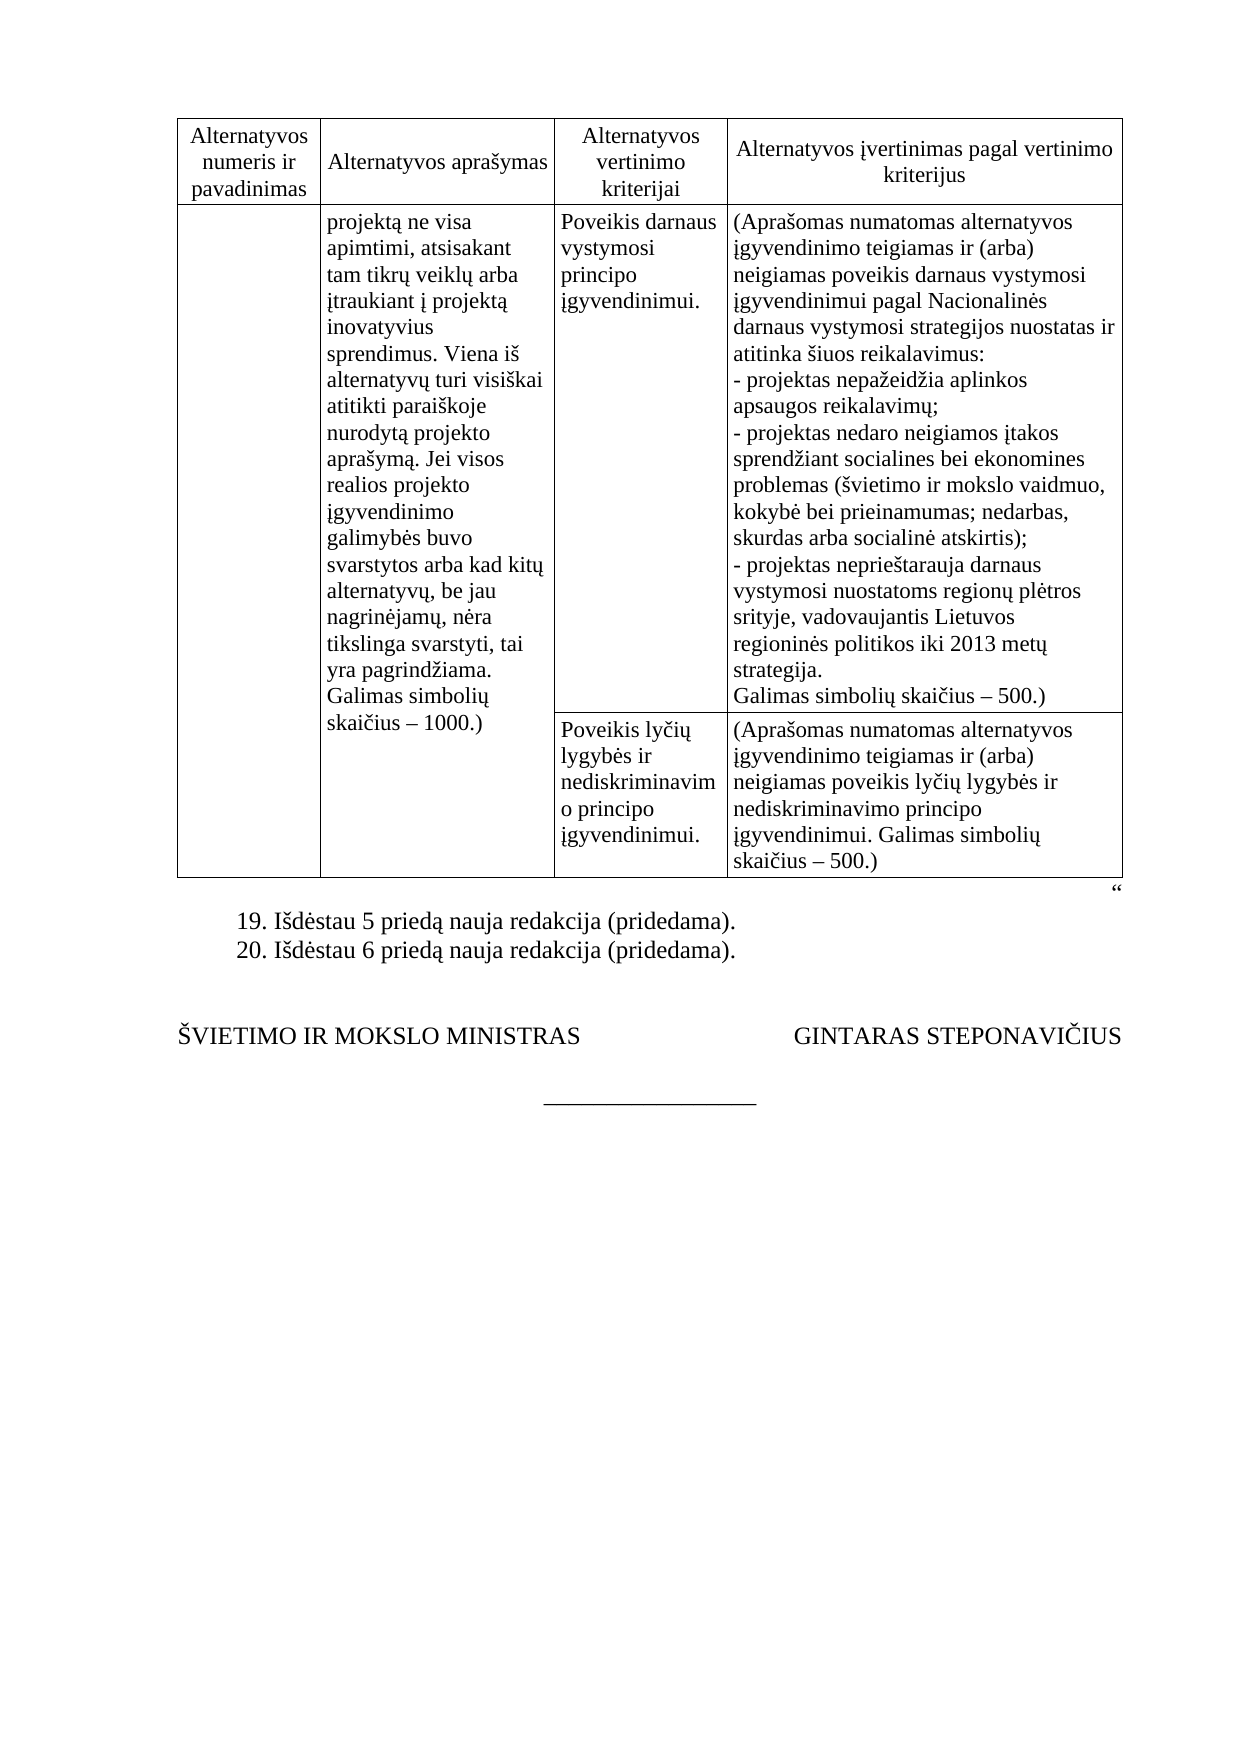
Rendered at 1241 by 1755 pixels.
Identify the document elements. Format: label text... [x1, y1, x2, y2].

table_cell projektą ne visa apimtimi, atsisakant tam tikrų veiklų arba įtraukiant į projektą inovatyvius sprendimus. Viena iš alternatyvų turi visiškai atitikti paraiškoje nurodytą projekto aprašymą. Jei visos realios projekto įgyvendinimo galimybės buvo svarstytos arba kad kitų alternatyvų, be jau nagrinėjamų, nėra tikslinga svarstyti, tai yra pagrindžiama. Galimas simbolių skaičius – 1000.) [321, 205, 554, 877]
table_header Alternatyvos įvertinimas pagal vertinimo kriterijus [728, 119, 1122, 204]
text _________________ [177, 1079, 1122, 1108]
table_header Alternatyvos vertinimo kriterijai [555, 119, 727, 204]
table_cell Poveikis lyčių lygybės ir nediskriminavimo principo įgyvendinimui. [555, 713, 727, 877]
table_cell (Aprašomas numatomas alternatyvos įgyvendinimo teigiamas ir (arba) neigiamas poveikis darnaus vystymosi įgyvendinimui pagal Nacionalinės darnaus vystymosi strategijos nuostatas ir atitinka šiuos reikalavimus: - projektas nepažeidžia aplinkos apsaugos reikalavimų; - projektas nedaro neigiamos įtakos sprendžiant socialines bei ekonomines problemas (švietimo ir mokslo vaidmuo, kokybė bei prieinamumas; nedarbas, skurdas arba socialinė atskirtis); - projektas neprieštarauja darnaus vystymosi nuostatoms regionų plėtros srityje, vadovaujantis Lietuvos regioninės politikos iki 2013 metų strategija. Galimas simbolių skaičius – 500.) [728, 205, 1122, 712]
text “ [177, 878, 1122, 906]
text Švietimo ir mokslo ministras Gintaras Steponavičius [177, 1021, 1122, 1050]
text 20. Išdėstau 6 priedą nauja redakcija (pridedama). [177, 935, 1122, 964]
table_header Alternatyvos aprašymas [321, 119, 554, 204]
table_cell Poveikis darnaus vystymosi principo įgyvendinimui. [555, 205, 727, 712]
table_cell [178, 205, 320, 877]
text 19. Išdėstau 5 priedą nauja redakcija (pridedama). [177, 906, 1122, 935]
table_header Alternatyvos numeris ir pavadinimas [178, 119, 320, 204]
table_cell (Aprašomas numatomas alternatyvos įgyvendinimo teigiamas ir (arba) neigiamas poveikis lyčių lygybės ir nediskriminavimo principo įgyvendinimui. Galimas simbolių skaičius – 500.) [728, 713, 1122, 877]
